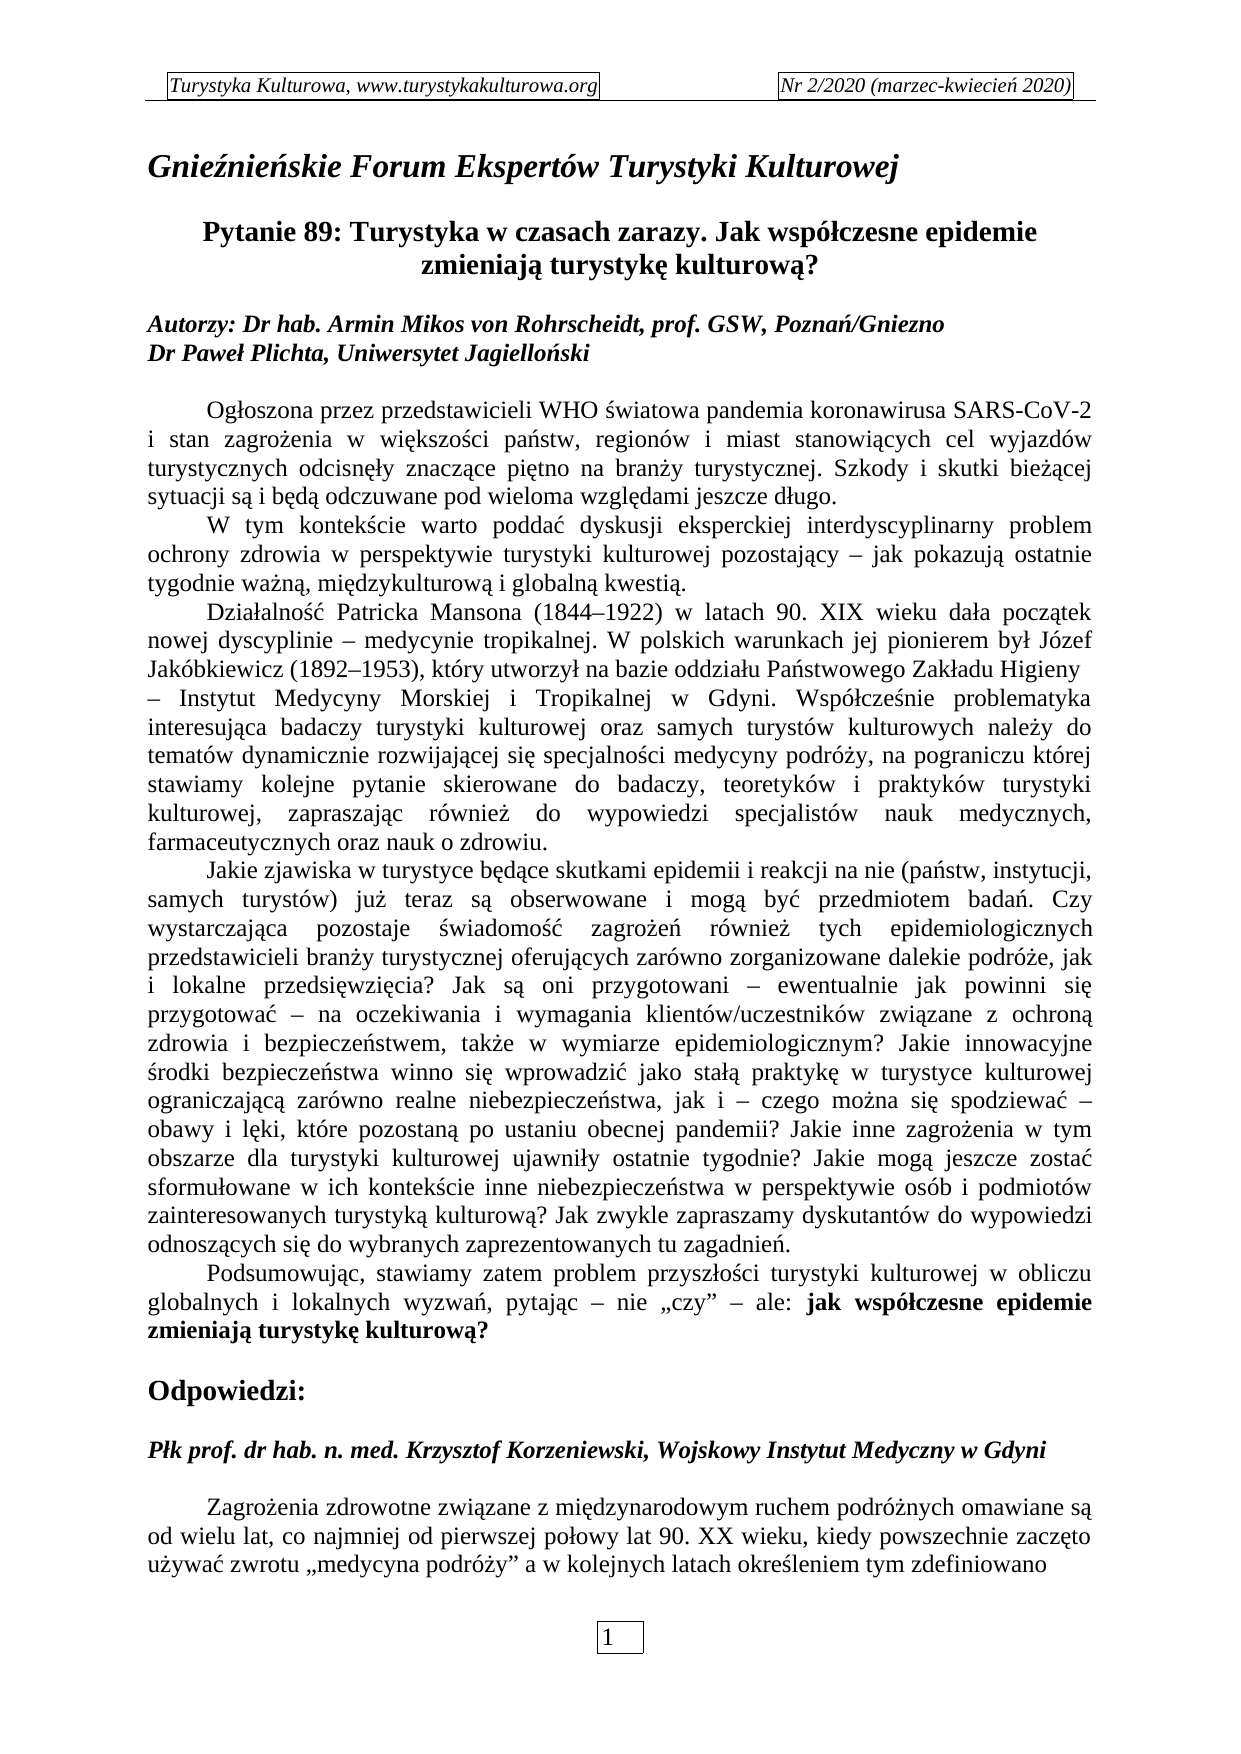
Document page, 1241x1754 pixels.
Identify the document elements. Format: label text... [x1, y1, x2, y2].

text Gnieźnieńskie Forum Ekspertów Turystyki Kulturowej [147, 147, 1105, 185]
subtitle Autorzy: Dr hab. Armin Mikos von Rohrscheidt, prof. GSW, Poznań/Gniezno Dr Paweł Plichta, Uniwersytet Jagielloński [147, 309, 947, 367]
text W tym kontekście warto poddać dyskusji eksperckiej interdyscyplinarny problem ochrony zdrowia w perspektywie turystyki kulturowej pozostający – jak pokazują ostatnie tygodnie ważną, międzykulturową i globalną kwestią. [147, 510, 1093, 597]
text Odpowiedzi: [147, 1373, 1105, 1406]
text Podsumowując, stawiamy zatem problem przyszłości turystyki kulturowej w obliczu globalnych i lokalnych wyzwań, pytając – nie „czy” – ale: jak współczesne epidemie zmieniają turystykę kulturową? [147, 1258, 1092, 1344]
text Jakie zjawiska w turystyce będące skutkami epidemii i reakcji na nie (państw, instytucji, samych turystów) już teraz są obserwowane i mogą być przedmiotem badań. Czy wystarczająca pozostaje świadomość zagrożeń również tych epidemiologicznych przedstawicieli branży turystycznej oferujących zarówno zorganizowane dalekie podróże, jak i lokalne przedsięwzięcia? Jak są oni przygotowani – ewentualnie jak powinni się przygotować – na oczekiwania i wymagania klientów/uczestników związane z ochroną zdrowia i bezpieczeństwem, także w wymiarze epidemiologicznym? Jakie innowacyjne środki bezpieczeństwa winno się wprowadzić jako stałą praktykę w turystyce kulturowej ograniczającą zarówno realne niebezpieczeństwa, jak i – czego można się spodziewać – obawy i lęki, które pozostaną po ustaniu obecnej pandemii? Jakie inne zagrożenia w tym obszarze dla turystyki kulturowej ujawniły ostatnie tygodnie? Jakie mogą jeszcze zostać sformułowane w ich kontekście inne niebezpieczeństwa w perspektywie osób i podmiotów zainteresowanych turystyką kulturową? Jak zwykle zapraszamy dyskutantów do wypowiedzi odnoszących się do wybranych zaprezentowanych tu zagadnień. [147, 855, 1093, 1258]
text Zagrożenia zdrowotne związane z międzynarodowym ruchem podróżnych omawiane są od wielu lat, co najmniej od pierwszej połowy lat 90. XX wieku, kiedy powszechnie zaczęto używać zwrotu „medycyna podróży” a w kolejnych latach określeniem tym zdefiniowano [147, 1492, 1093, 1578]
subtitle Płk prof. dr hab. n. med. Krzysztof Korzeniewski, Wojskowy Instytut Medyczny w Gdyni [147, 1435, 1105, 1464]
text Pytanie 89: Turystyka w czasach zarazy. Jak współczesne epidemie zmieniają turystykę kulturową? [202, 214, 1039, 281]
text Działalność Patricka Mansona (1844–1922) w latach 90. XIX wieku dała początek nowej dyscyplinie – medycynie tropikalnej. W polskich warunkach jej pionierem był Józef Jakóbkiewicz (1892–1953), który utworzył na bazie oddziału Państwowego Zakładu Higieny [147, 597, 1093, 683]
text – Instytut Medycyny Morskiej i Tropikalnej w Gdyni. Współcześnie problematyka interesująca badaczy turystyki kulturowej oraz samych turystów kulturowych należy do tematów dynamicznie rozwijającej się specjalności medycyny podróży, na pograniczu której stawiamy kolejne pytanie skierowane do badaczy, teoretyków i praktyków turystyki kulturowej, zapraszając również do wypowiedzi specjalistów nauk medycznych, farmaceutycznych oraz nauk o zdrowiu. [147, 683, 1092, 855]
text Ogłoszona przez przedstawicieli WHO światowa pandemia koronawirusa SARS-CoV-2 i stan zagrożenia w większości państw, regionów i miast stanowiących cel wyjazdów turystycznych odcisnęły znaczące piętno na branży turystycznej. Szkody i skutki bieżącej sytuacji są i będą odczuwane pod wieloma względami jeszcze długo. [147, 395, 1093, 510]
